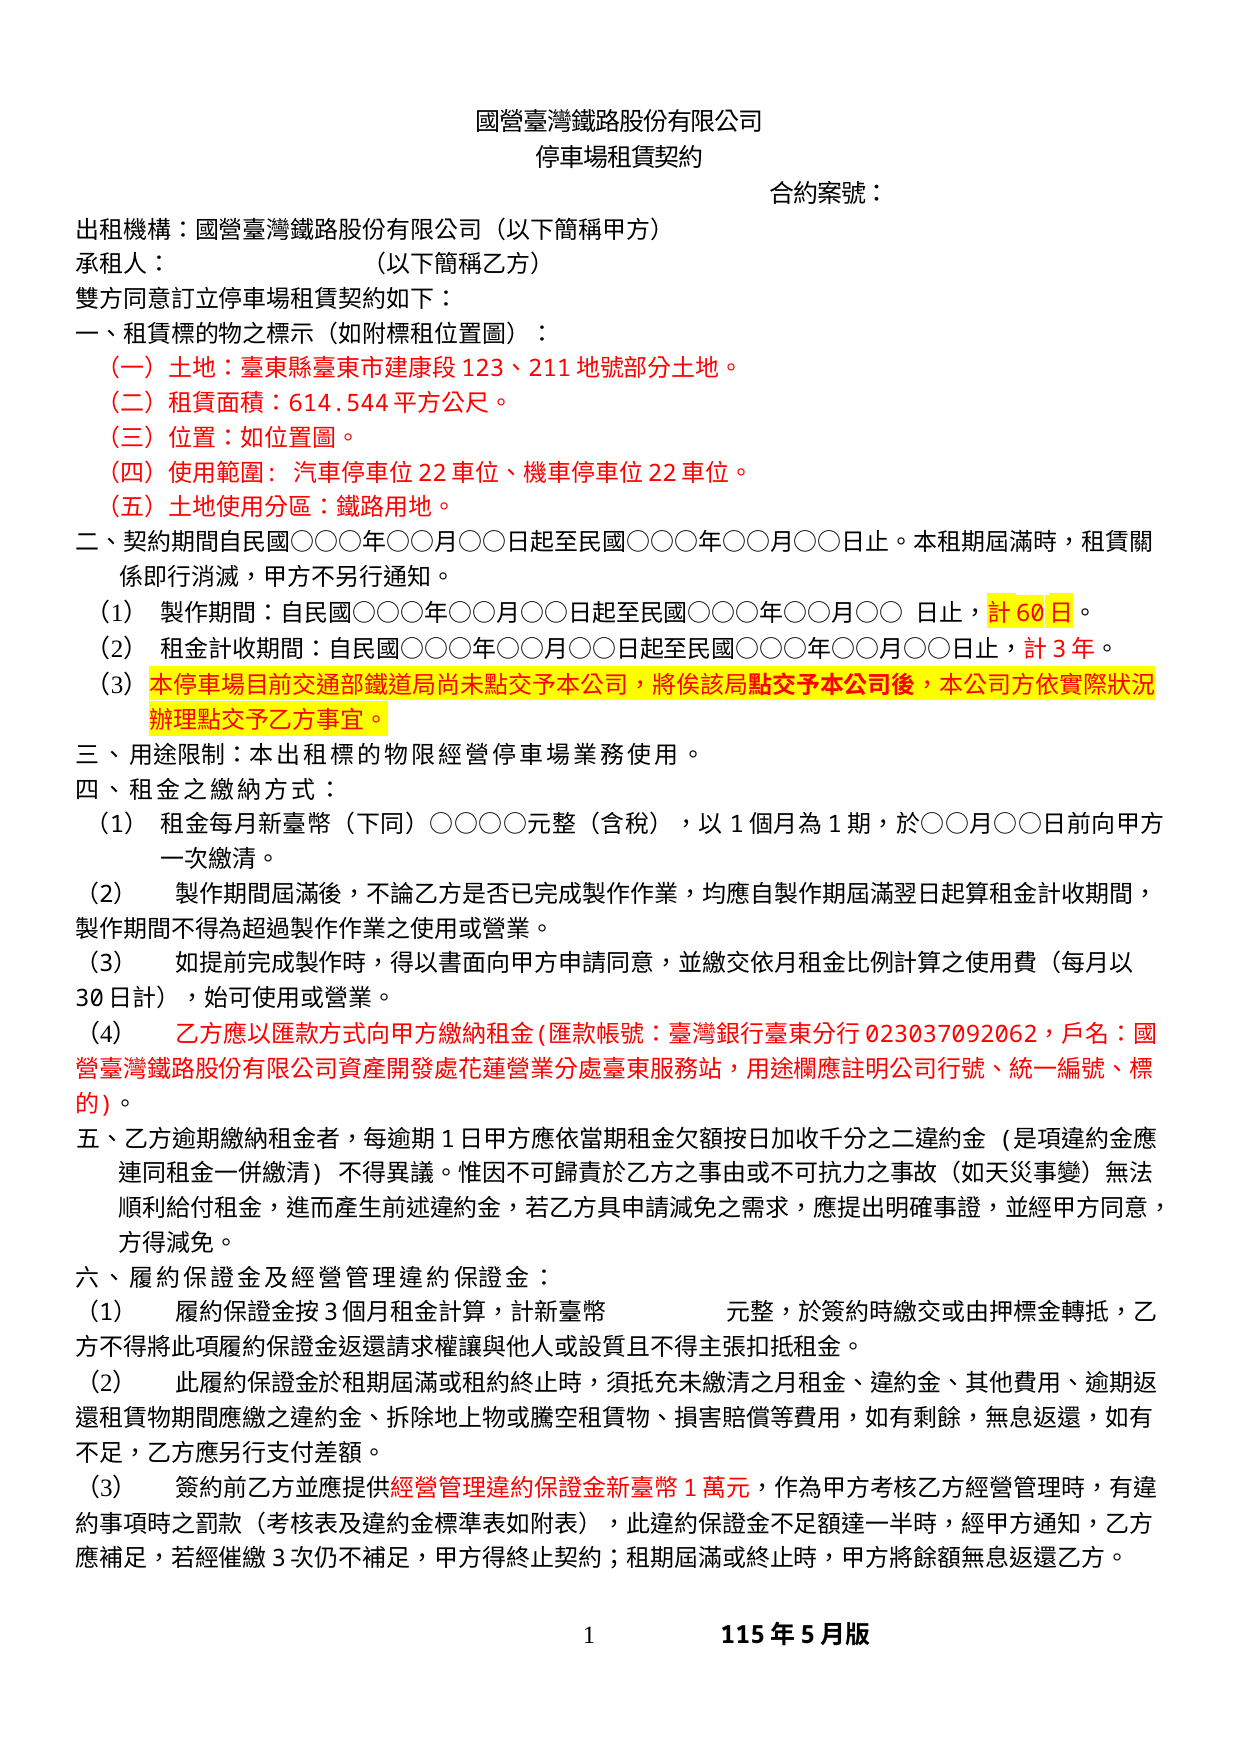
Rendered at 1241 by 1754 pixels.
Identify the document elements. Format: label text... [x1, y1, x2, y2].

text （五）土地使用分區：鐵路用地。 [96, 488, 1165, 523]
text （二）租賃面積：614.544平方公尺。 [96, 384, 1165, 418]
text 六、履約保證金及經營管理違約保證金： [75, 1258, 1165, 1293]
text 停車場租賃契約 [74, 138, 1165, 174]
text 國營臺灣鐵路股份有限公司 [74, 101, 1165, 138]
text 雙方同意訂立停車場租賃契約如下： [75, 279, 1159, 314]
list 如提前完成製作時，得以書面向甲方申請同意，並繳交依月租金比例計算之使用費（每月以30日計），始可使用或營業。 [75, 944, 1159, 1013]
text 出租機構：國營臺灣鐵路股份有限公司（以下簡稱甲方） [75, 210, 1165, 245]
text 四、租金之繳納方式： [75, 770, 1165, 805]
text （三）位置：如位置圖。 [96, 418, 1165, 453]
list 簽約前乙方並應提供經營管理違約保證金新臺幣1萬元，作為甲方考核乙方經營管理時，有違約事項時之罰款（考核表及違約金標準表如附表），此違約保證金不足額達一半時，經甲方通知，乙方應補足，若經催繳3次仍不補足，甲方得終止契約；租期屆滿或終止時，甲方將餘額無息返還乙方。 [75, 1468, 1159, 1574]
list 租金計收期間：自民國○○○年○○月○○日起至民國○○○年○○月○○日止，計3年。 [86, 628, 1159, 664]
text 三、用途限制：本出租標的物限經營停車場業務使用。 [75, 736, 1165, 770]
text 一、租賃標的物之標示（如附標租位置圖）： [75, 314, 1159, 349]
text 承租人： （以下簡稱乙方） [75, 245, 1165, 279]
list 履約保證金按3個月租金計算，計新臺幣 元整，於簽約時繳交或由押標金轉抵，乙方不得將此項履約保證金返還請求權讓與他人或設質且不得主張扣抵租金。 [75, 1293, 1159, 1362]
list 製作期間屆滿後，不論乙方是否已完成製作作業，均應自製作期屆滿翌日起算租金計收期間，製作期間不得為超過製作作業之使用或營業。 [75, 874, 1159, 944]
list 製作期間：自民國○○○年○○月○○日起至民國○○○年○○月○○ 日止，計60日。 [86, 592, 1159, 628]
text 合約案號： [74, 174, 1165, 210]
text 二、契約期間自民國○○○年○○月○○日起至民國○○○年○○月○○日止。本租期屆滿時，租賃關係即行消滅，甲方不另行通知。 [75, 523, 1165, 592]
list 本停車場目前交通部鐵道局尚未點交予本公司，將俟該局點交予本公司後，本公司方依實際狀況辦理點交予乙方事宜。 [86, 664, 1159, 736]
text （四）使用範圍: 汽車停車位22車位、機車停車位22車位。 [96, 453, 1165, 488]
list 租金每月新臺幣（下同）○○○○元整（含稅），以1個月為1期，於○○月○○日前向甲方一次繳清。 [86, 805, 1165, 874]
text 五、乙方逾期繳納租金者，每逾期1日甲方應依當期租金欠額按日加收千分之二違約金 (是項違約金應連同租金一併繳清) 不得異議。惟因不可歸責於乙方之事由或不可抗力之事故（如天災事變）無法順利給付租金，進而產生前述違約金，若乙方具申請減免之需求，應提出明確事證，並經甲方同意，方得減免。 [76, 1119, 1165, 1258]
list 乙方應以匯款方式向甲方繳納租金(匯款帳號：臺灣銀行臺東分行023037092062，戶名：國營臺灣鐵路股份有限公司資產開發處花蓮營業分處臺東服務站，用途欄應註明公司行號、統一編號、標的)。 [75, 1013, 1159, 1119]
list 此履約保證金於租期屆滿或租約終止時，須抵充未繳清之月租金、違約金、其他費用、逾期返還租賃物期間應繳之違約金、拆除地上物或騰空租賃物、損害賠償等費用，如有剩餘，無息返還，如有不足，乙方應另行支付差額。 [75, 1362, 1159, 1468]
text （一）土地：臺東縣臺東市建康段123、211地號部分土地。 [96, 349, 1165, 384]
